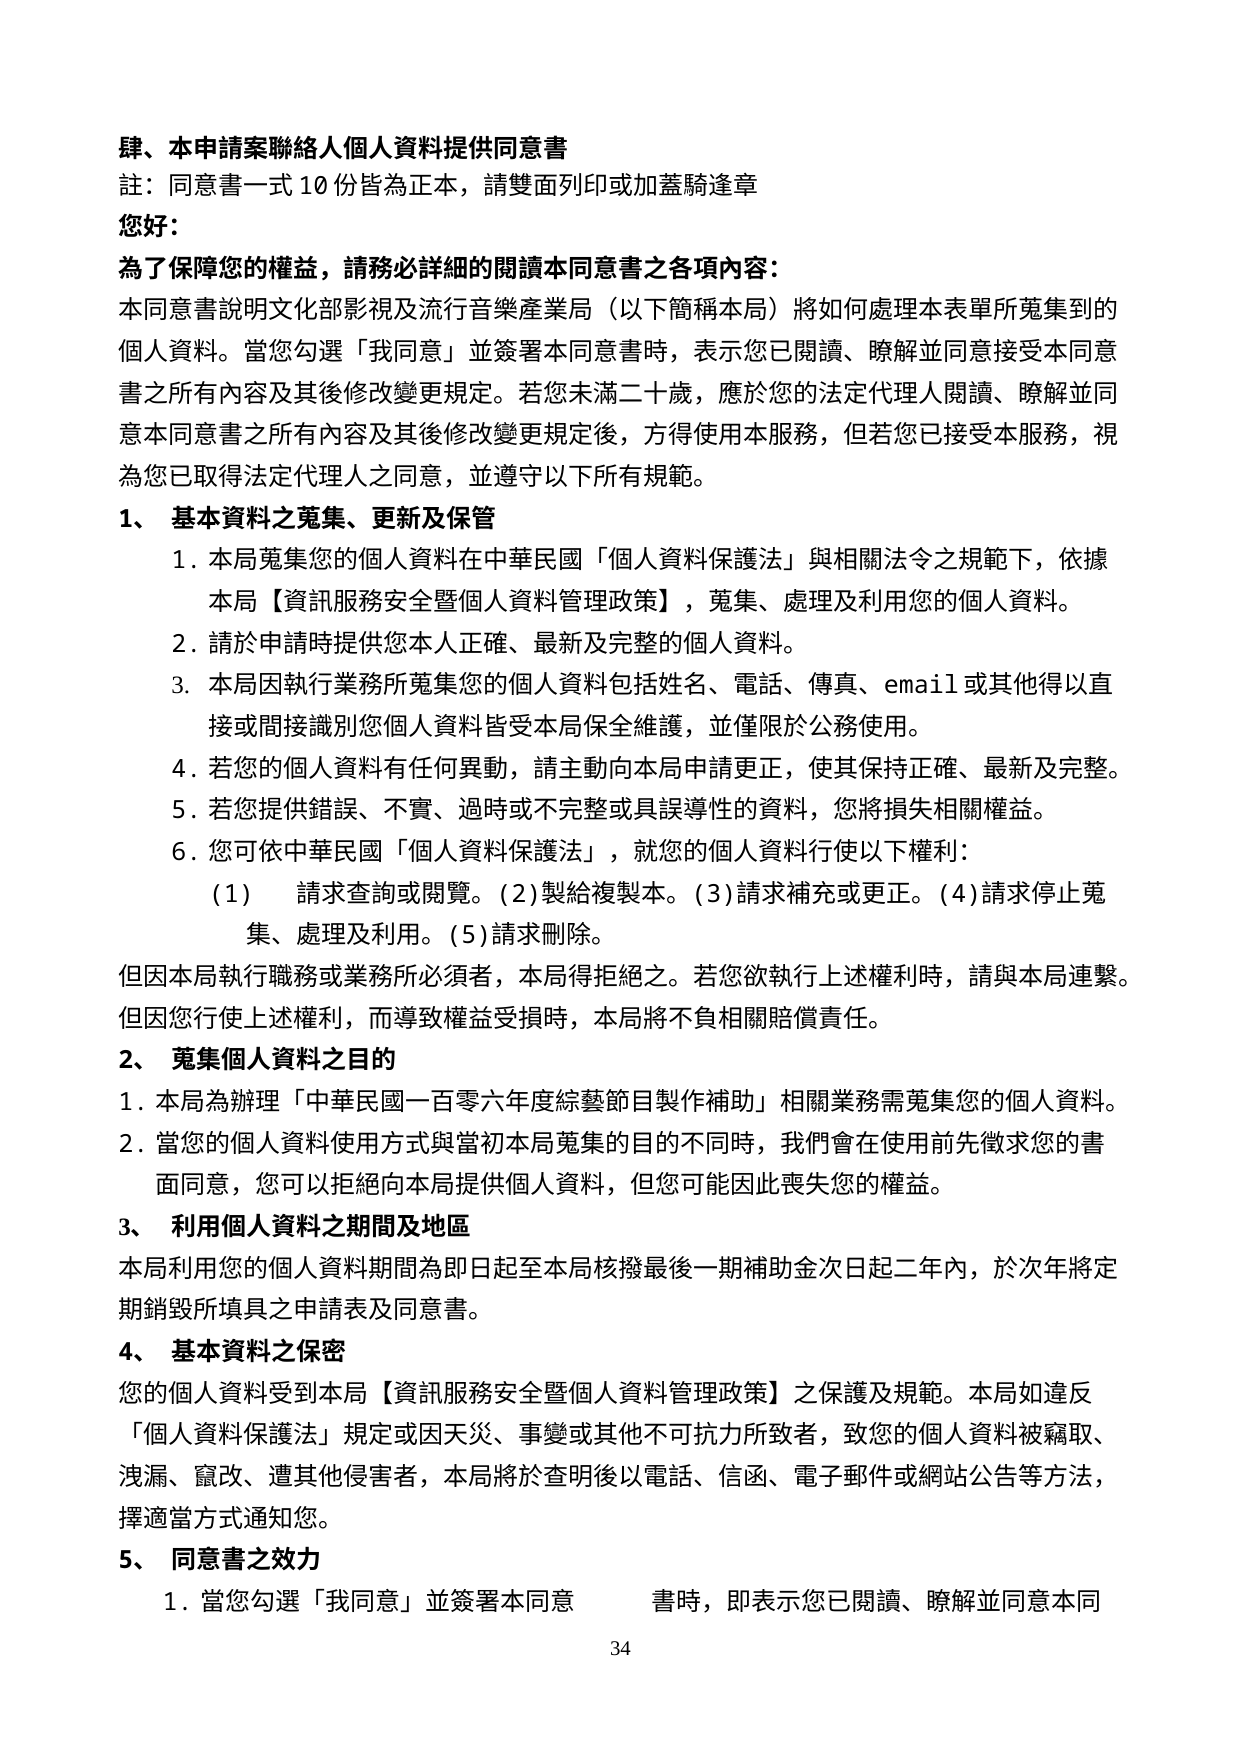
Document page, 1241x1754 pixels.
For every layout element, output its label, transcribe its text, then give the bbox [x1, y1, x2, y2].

list 若您提供錯誤、不實、過時或不完整或具誤導性的資料，您將損失相關權益。 [171, 785, 1122, 827]
list 基本資料之蒐集、更新及保管 [118, 494, 1122, 535]
list 同意書之效力 [118, 1535, 1122, 1577]
text 為了保障您的權益，請務必詳細的閱讀本同意書之各項內容： [118, 244, 1122, 285]
list 利用個人資料之期間及地區 [118, 1202, 1122, 1244]
list 若您的個人資料有任何異動，請主動向本局申請更正，使其保持正確、最新及完整。 [171, 744, 1122, 785]
list 基本資料之保密 [118, 1327, 1122, 1369]
text 但因本局執行職務或業務所必須者，本局得拒絕之。若您欲執行上述權利時，請與本局連繫。但因您行使上述權利，而導致權益受損時，本局將不負相關賠償責任。 [118, 952, 1122, 1035]
list 請於申請時提供您本人正確、最新及完整的個人資料。 [171, 619, 1122, 660]
list 本局蒐集您的個人資料在中華民國「個人資料保護法」與相關法令之規範下，依據本局【資訊服務安全暨個人資料管理政策】，蒐集、處理及利用您的個人資料。 [171, 535, 1122, 619]
list 當您勾選「我同意」並簽署本同意書時，即表示您已閱讀、瞭解並同意本同 [162, 1577, 1122, 1619]
list 蒐集個人資料之目的 [118, 1035, 1122, 1077]
text 您的個人資料受到本局【資訊服務安全暨個人資料管理政策】之保護及規範。本局如違反「個人資料保護法」規定或因天災、事變或其他不可抗力所致者，致您的個人資料被竊取、洩漏、竄改、遭其他侵害者，本局將於查明後以電話、信函、電子郵件或網站公告等方法，擇適當方式通知您。 [118, 1369, 1122, 1535]
list 當您的個人資料使用方式與當初本局蒐集的目的不同時，我們會在使用前先徵求您的書面同意，您可以拒絕向本局提供個人資料，但您可能因此喪失您的權益。 [118, 1119, 1122, 1202]
text 本局利用您的個人資料期間為即日起至本局核撥最後一期補助金次日起二年內，於次年將定期銷毀所填具之申請表及同意書。 [118, 1244, 1122, 1327]
text 肆、本申請案聯絡人個人資料提供同意書 [118, 124, 1122, 166]
list 本局因執行業務所蒐集您的個人資料包括姓名、電話、傳真、email或其他得以直接或間接識別您個人資料皆受本局保全維護，並僅限於公務使用。 [171, 660, 1122, 744]
text 註：同意書一式10份皆為正本，請雙面列印或加蓋騎逢章 [118, 166, 1122, 202]
text 您好： [118, 202, 1122, 244]
list 本局為辦理「中華民國一百零六年度綜藝節目製作補助」相關業務需蒐集您的個人資料。 [118, 1077, 1122, 1119]
list 請求查詢或閱覽。(2)製給複製本。(3)請求補充或更正。(4)請求停止蒐集、處理及利用。(5)請求刪除。 [209, 869, 1122, 952]
list 您可依中華民國「個人資料保護法」，就您的個人資料行使以下權利： [171, 827, 1122, 869]
text 本同意書說明文化部影視及流行音樂產業局（以下簡稱本局）將如何處理本表單所蒐集到的個人資料。當您勾選「我同意」並簽署本同意書時，表示您已閱讀、瞭解並同意接受本同意書之所有內容及其後修改變更規定。若您未滿二十歲，應於您的法定代理人閱讀、瞭解並同意本同意書之所有內容及其後修改變更規定後，方得使用本服務，但若您已接受本服務，視為您已取得法定代理人之同意，並遵守以下所有規範。 [118, 285, 1122, 494]
